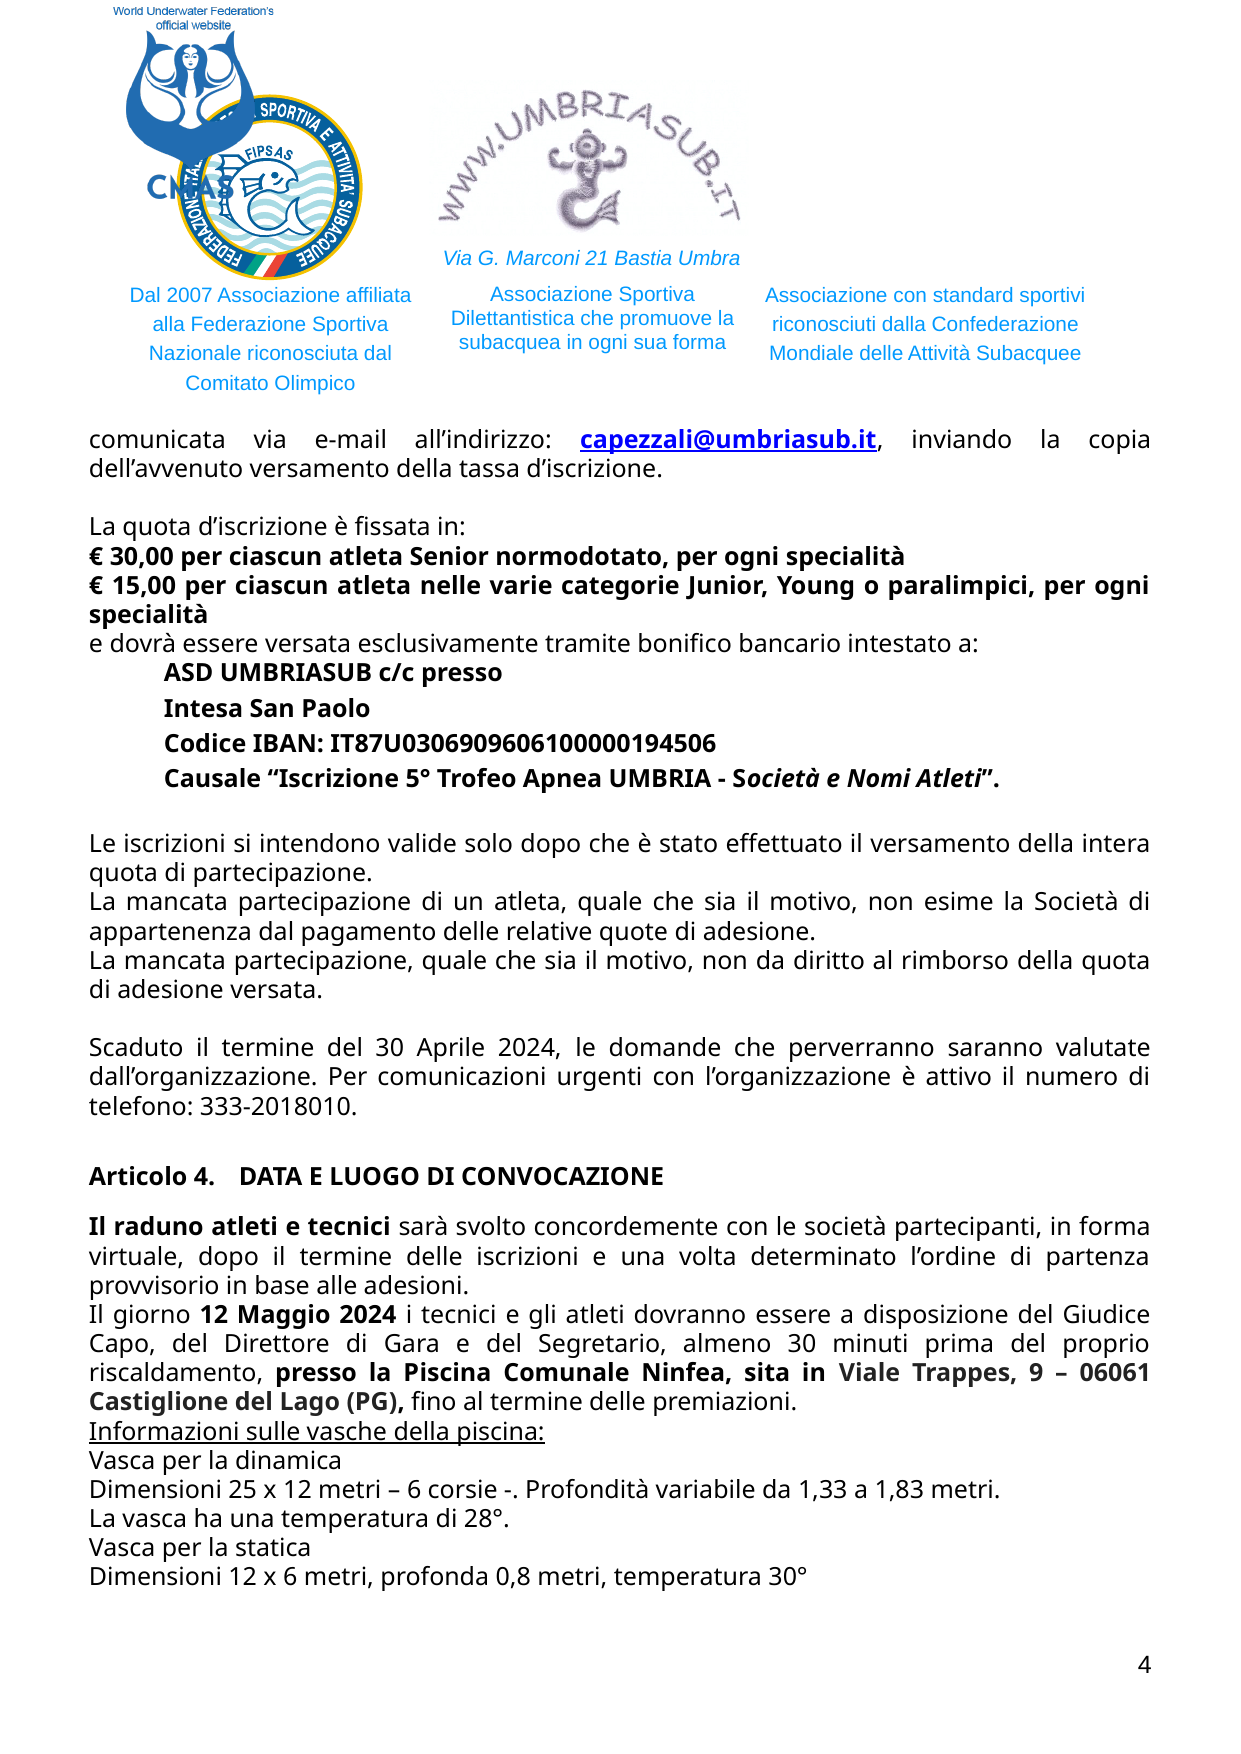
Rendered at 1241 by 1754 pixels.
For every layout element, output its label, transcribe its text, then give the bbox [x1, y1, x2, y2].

text Il giorno 12 Maggio 2024 i tecnici e gli atleti dovranno essere a disposizione del Giudice Capo, del Direttore di Gara e del Segretario, almeno 30 minuti prima del proprio riscaldamento, presso la Piscina Comunale Ninfea, sita in Viale Trappes, 9 – 06061 Castiglione del Lago (PG), fino al termine delle premiazioni. [89, 1300, 1152, 1417]
text Dimensioni 12 x 6 metri, profonda 0,8 metri, temperatura 30° [89, 1562, 1152, 1592]
subtitle Articolo 4. DATA E LUOGO DI CONVOCAZIONE [89, 1162, 1152, 1192]
text Scaduto il termine del 30 Aprile 2024, le domande che perverranno saranno valutate dall’organizzazione. Per comunicazioni urgenti con l’organizzazione è attivo il numero di telefono: 333-2018010. [89, 1033, 1152, 1121]
text Vasca per la dinamica [89, 1446, 1152, 1475]
text ASD UMBRIASUB c/c presso [89, 658, 1152, 687]
text Codice IBAN: IT87U0306909606100000194506 [89, 729, 1152, 758]
text comunicata via e-mail all’indirizzo: capezzali@umbriasub.it, inviando la copia dell’avvenuto versamento della tassa d’iscrizione. [89, 425, 1152, 483]
text € 30,00 per ciascun atleta Senior normodotato, per ogni specialità [89, 542, 1152, 571]
text La mancata partecipazione di un atleta, quale che sia il motivo, non esime la Società di appartenenza dal pagamento delle relative quote di adesione. [89, 887, 1152, 946]
text Vasca per la statica [89, 1533, 1152, 1562]
text e dovrà essere versata esclusivamente tramite bonifico bancario intestato a: [89, 629, 1152, 658]
text Il raduno atleti e tecnici sarà svolto concordemente con le società partecipanti, in forma virtuale, dopo il termine delle iscrizioni e una volta determinato l’ordine di partenza provvisorio in base alle adesioni. [89, 1212, 1152, 1300]
text Intesa San Paolo [89, 694, 1152, 723]
text Le iscrizioni si intendono valide solo dopo che è stato effettuato il versamento della intera quota di partecipazione. [89, 829, 1152, 887]
text La quota d’iscrizione è fissata in: [89, 512, 1152, 542]
text € 15,00 per ciascun atleta nelle varie categorie Junior, Young o paralimpici, per ogni specialità [89, 571, 1152, 629]
text Dimensioni 25 x 12 metri – 6 corsie -. Profondità variabile da 1,33 a 1,83 metri. [89, 1475, 1152, 1504]
text Informazioni sulle vasche della piscina: [89, 1417, 1152, 1446]
text La mancata partecipazione, quale che sia il motivo, non da diritto al rimborso della quota di adesione versata. [89, 946, 1152, 1004]
text La vasca ha una temperatura di 28°. [89, 1504, 1152, 1533]
text Causale “Iscrizione 5° Trofeo Apnea UMBRIA - Società e Nomi Atleti”. [89, 764, 1152, 794]
